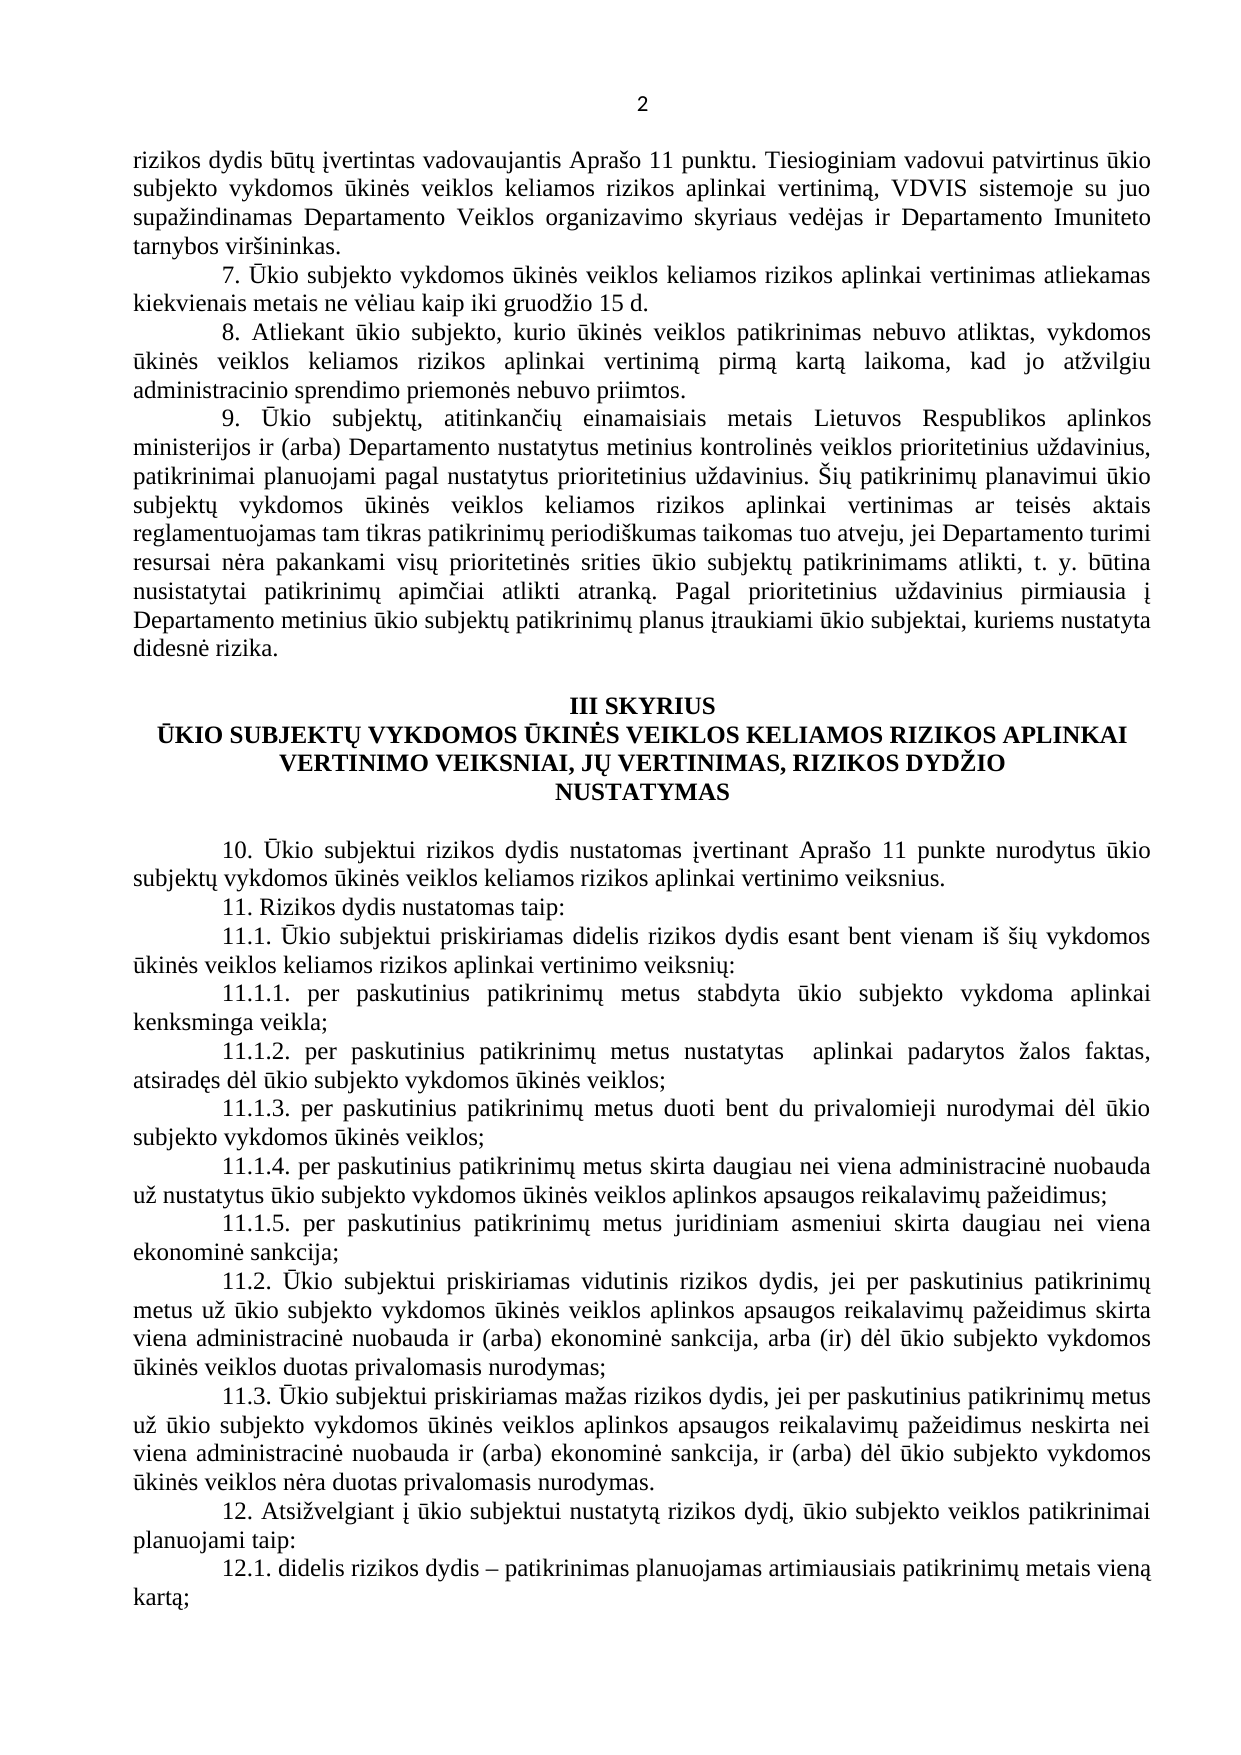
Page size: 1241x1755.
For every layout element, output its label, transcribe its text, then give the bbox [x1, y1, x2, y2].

text 11.1.4. per paskutinius patikrinimų metus skirta daugiau nei viena administracinė nuobauda už nustatytus ūkio subjekto vykdomos ūkinės veiklos aplinkos apsaugos reikalavimų pažeidimus; [133, 1151, 1152, 1208]
text ŪKIO SUBJEKTŲ VYKDOMOS ŪKINĖS VEIKLOS KELIAMOS RIZIKOS APLINKAI VERTINIMO VEIKSNIAI, JŲ VERTINIMAS, RIZIKOS DYDŽIO [133, 720, 1152, 777]
text rizikos dydis būtų įvertintas vadovaujantis Aprašo 11 punktu. Tiesioginiam vadovui patvirtinus ūkio subjekto vykdomos ūkinės veiklos keliamos rizikos aplinkai vertinimą, VDVIS sistemoje su juo supažindinamas Departamento Veiklos organizavimo skyriaus vedėjas ir Departamento Imuniteto tarnybos viršininkas. [133, 145, 1152, 260]
text 11. Rizikos dydis nustatomas taip: [133, 892, 1152, 921]
text 9. Ūkio subjektų, atitinkančių einamaisiais metais Lietuvos Respublikos aplinkos ministerijos ir (arba) Departamento nustatytus metinius kontrolinės veiklos prioritetinius uždavinius, patikrinimai planuojami pagal nustatytus prioritetinius uždavinius. Šių patikrinimų planavimui ūkio subjektų vykdomos ūkinės veiklos keliamos rizikos aplinkai vertinimas ar teisės aktais reglamentuojamas tam tikras patikrinimų periodiškumas taikomas tuo atveju, jei Departamento turimi resursai nėra pakankami visų prioritetinės srities ūkio subjektų patikrinimams atlikti, t. y. būtina nusistatytai patikrinimų apimčiai atlikti atranką. Pagal prioritetinius uždavinius pirmiausia į Departamento metinius ūkio subjektų patikrinimų planus įtraukiami ūkio subjektai, kuriems nustatyta didesnė rizika. [133, 403, 1152, 662]
text 11.1.5. per paskutinius patikrinimų metus juridiniam asmeniui skirta daugiau nei viena ekonominė sankcija; [133, 1208, 1152, 1266]
text 11.2. Ūkio subjektui priskiriamas vidutinis rizikos dydis, jei per paskutinius patikrinimų metus už ūkio subjekto vykdomos ūkinės veiklos aplinkos apsaugos reikalavimų pažeidimus skirta viena administracinė nuobauda ir (arba) ekonominė sankcija, arba (ir) dėl ūkio subjekto vykdomos ūkinės veiklos duotas privalomasis nurodymas; [133, 1266, 1152, 1381]
text 12. Atsižvelgiant į ūkio subjektui nustatytą rizikos dydį, ūkio subjekto veiklos patikrinimai planuojami taip: [133, 1496, 1152, 1553]
text 8. Atliekant ūkio subjekto, kurio ūkinės veiklos patikrinimas nebuvo atliktas, vykdomos ūkinės veiklos keliamos rizikos aplinkai vertinimą pirmą kartą laikoma, kad jo atžvilgiu administracinio sprendimo priemonės nebuvo priimtos. [133, 317, 1152, 403]
text 12.1. didelis rizikos dydis – patikrinimas planuojamas artimiausiais patikrinimų metais vieną kartą; [133, 1553, 1152, 1611]
text 7. Ūkio subjekto vykdomos ūkinės veiklos keliamos rizikos aplinkai vertinimas atliekamas kiekvienais metais ne vėliau kaip iki gruodžio 15 d. [133, 260, 1152, 317]
text 11.1.3. per paskutinius patikrinimų metus duoti bent du privalomieji nurodymai dėl ūkio subjekto vykdomos ūkinės veiklos; [133, 1093, 1152, 1151]
text III SKYRIUS [133, 691, 1152, 720]
text 11.1. Ūkio subjektui priskiriamas didelis rizikos dydis esant bent vienam iš šių vykdomos ūkinės veiklos keliamos rizikos aplinkai vertinimo veiksnių: [133, 921, 1152, 978]
text NUSTATYMAS [133, 777, 1152, 806]
text 10. Ūkio subjektui rizikos dydis nustatomas įvertinant Aprašo 11 punkte nurodytus ūkio subjektų vykdomos ūkinės veiklos keliamos rizikos aplinkai vertinimo veiksnius. [133, 835, 1152, 892]
text 11.3. Ūkio subjektui priskiriamas mažas rizikos dydis, jei per paskutinius patikrinimų metus už ūkio subjekto vykdomos ūkinės veiklos aplinkos apsaugos reikalavimų pažeidimus neskirta nei viena administracinė nuobauda ir (arba) ekonominė sankcija, ir (arba) dėl ūkio subjekto vykdomos ūkinės veiklos nėra duotas privalomasis nurodymas. [133, 1381, 1152, 1496]
text 11.1.1. per paskutinius patikrinimų metus stabdyta ūkio subjekto vykdoma aplinkai kenksminga veikla; [133, 978, 1152, 1036]
text 11.1.2. per paskutinius patikrinimų metus nustatytas aplinkai padarytos žalos faktas, atsiradęs dėl ūkio subjekto vykdomos ūkinės veiklos; [133, 1036, 1152, 1093]
